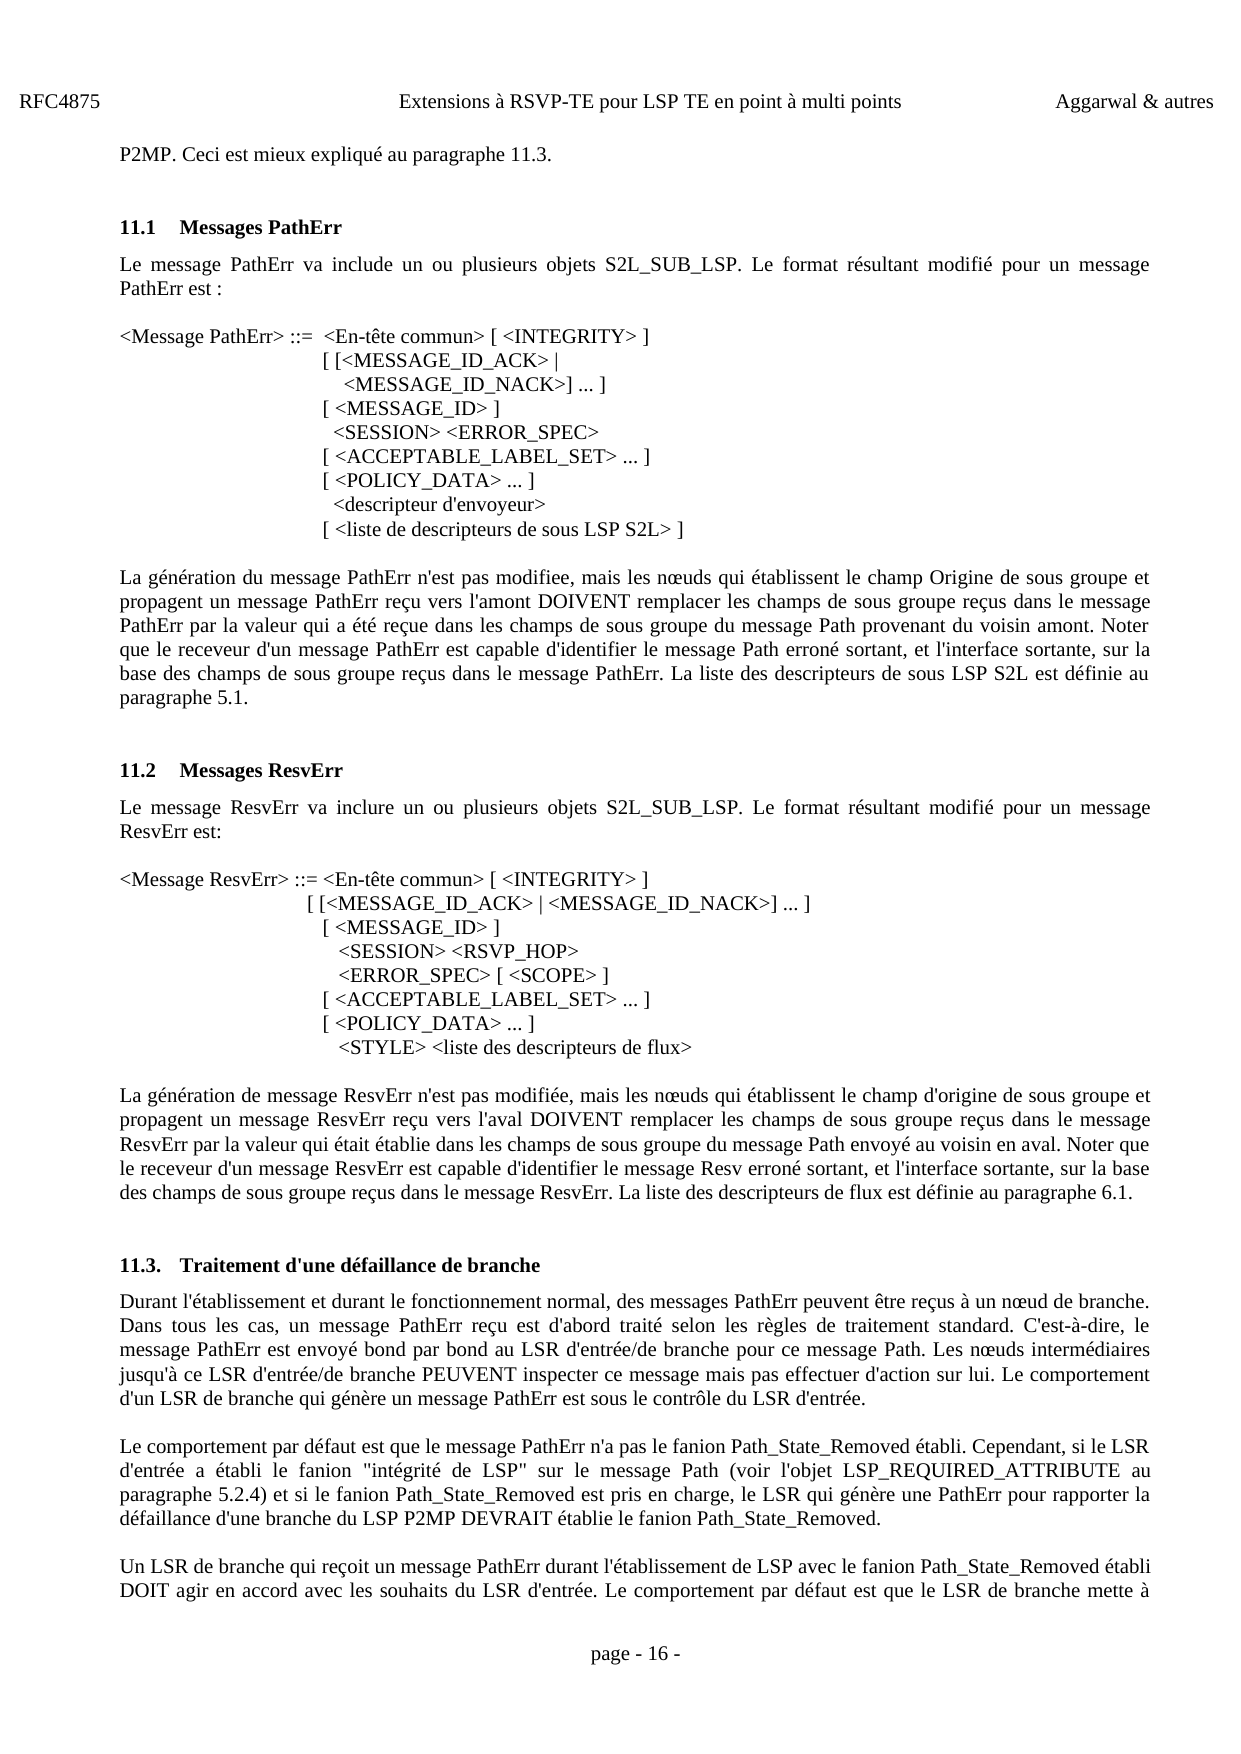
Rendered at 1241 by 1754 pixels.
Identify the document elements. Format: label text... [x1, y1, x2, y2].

text <STYLE> <liste des descripteurs de flux> [119, 1035, 1152, 1059]
text Le comportement par défaut est que le message PathErr n'a pas le fanion Path_State_Removed établi. Cependant, si le LSR d'entrée a établi le fanion "intégrité de LSP" sur le message Path (voir l'objet LSP_REQUIRED_ATTRIBUTE au paragraphe 5.2.4) et si le fanion Path_State_Removed est pris en charge, le LSR qui génère une PathErr pour rapporter la défaillance d'une branche du LSP P2MP DEVRAIT établie le fanion Path_State_Removed. [119, 1434, 1152, 1530]
text <descripteur d'envoyeur> [119, 492, 1152, 516]
text <SESSION> <RSVP_HOP> [119, 939, 1152, 963]
text [ [<MESSAGE_ID_ACK> | [119, 348, 1152, 372]
text P2MP. Ceci est mieux expliqué au paragraphe 11.3. [119, 142, 1152, 166]
text La génération de message ResvErr n'est pas modifiée, mais les nœuds qui établissent le champ d'origine de sous groupe et propagent un message ResvErr reçu vers l'aval DOIVENT remplacer les champs de sous groupe reçus dans le message ResvErr par la valeur qui était établie dans les champs de sous groupe du message Path envoyé au voisin en aval. Noter que le receveur d'un message ResvErr est capable d'identifier le message Resv erroné sortant, et l'interface sortante, sur la base des champs de sous groupe reçus dans le message ResvErr. La liste des descripteurs de flux est définie au paragraphe 6.1. [119, 1083, 1152, 1204]
text [ <POLICY_DATA> ... ] [119, 468, 1152, 492]
text <MESSAGE_ID_NACK>] ... ] [119, 372, 1152, 396]
text La génération du message PathErr n'est pas modifiee, mais les nœuds qui établissent le champ Origine de sous groupe et propagent un message PathErr reçu vers l'amont DOIVENT remplacer les champs de sous groupe reçus dans le message PathErr par la valeur qui a été reçue dans les champs de sous groupe du message Path provenant du voisin amont. Noter que le receveur d'un message PathErr est capable d'identifier le message Path erroné sortant, et l'interface sortante, sur la base des champs de sous groupe reçus dans le message PathErr. La liste des descripteurs de sous LSP S2L est définie au paragraphe 5.1. [119, 564, 1152, 709]
subtitle 11.1 Messages PathErr [119, 215, 1152, 239]
subtitle 11.3. Traitement d'une défaillance de branche [119, 1253, 1152, 1277]
text Le message ResvErr va inclure un ou plusieurs objets S2L_SUB_LSP. Le format résultant modifié pour un message ResvErr est: [119, 794, 1152, 843]
text <SESSION> <ERROR_SPEC> [119, 420, 1152, 444]
text [ <MESSAGE_ID> ] [119, 915, 1152, 939]
text Un LSR de branche qui reçoit un message PathErr durant l'établissement de LSP avec le fanion Path_State_Removed établi DOIT agir en accord avec les souhaits du LSR d'entrée. Le comportement par défaut est que le LSR de branche mette à [119, 1554, 1152, 1602]
text Le message PathErr va include un ou plusieurs objets S2L_SUB_LSP. Le format résultant modifié pour un message PathErr est : [119, 252, 1152, 300]
text <ERROR_SPEC> [ <SCOPE> ] [119, 963, 1152, 987]
text [ <ACCEPTABLE_LABEL_SET> ... ] [119, 987, 1152, 1011]
text [ <liste de descripteurs de sous LSP S2L> ] [119, 516, 1152, 541]
text <Message PathErr> ::= <En-tête commun> [ <INTEGRITY> ] [119, 324, 1152, 348]
subtitle 11.2 Messages ResvErr [119, 758, 1152, 782]
text [ [<MESSAGE_ID_ACK> | <MESSAGE_ID_NACK>] ... ] [119, 891, 1152, 915]
text Durant l'établissement et durant le fonctionnement normal, des messages PathErr peuvent être reçus à un nœud de branche. Dans tous les cas, un message PathErr reçu est d'abord traité selon les règles de traitement standard. C'est-à-dire, le message PathErr est envoyé bond par bond au LSR d'entrée/de branche pour ce message Path. Les nœuds intermédiaires jusqu'à ce LSR d'entrée/de branche PEUVENT inspecter ce message mais pas effectuer d'action sur lui. Le comportement d'un LSR de branche qui génère un message PathErr est sous le contrôle du LSR d'entrée. [119, 1289, 1152, 1409]
text <Message ResvErr> ::= <En-tête commun> [ <INTEGRITY> ] [119, 867, 1152, 891]
text [ <MESSAGE_ID> ] [119, 396, 1152, 420]
text [ <ACCEPTABLE_LABEL_SET> ... ] [119, 444, 1152, 468]
text [ <POLICY_DATA> ... ] [119, 1011, 1152, 1035]
